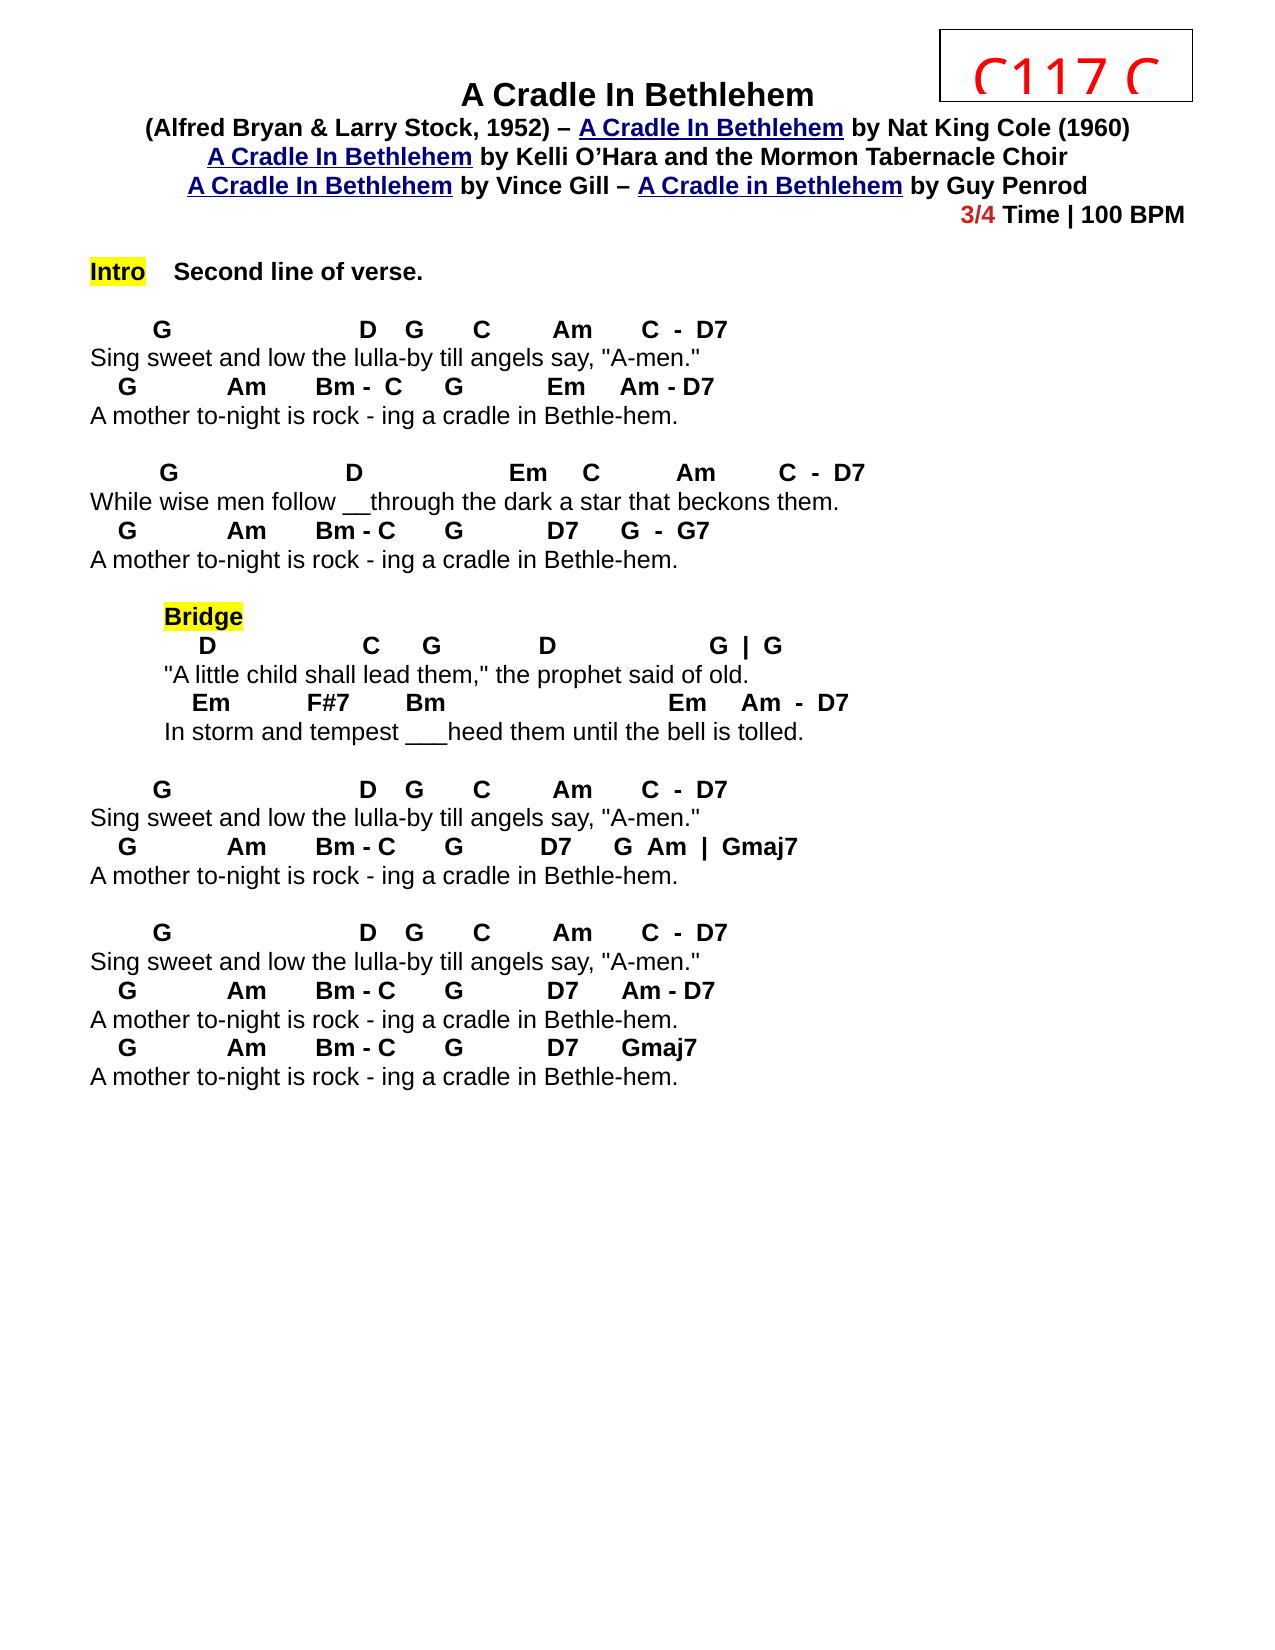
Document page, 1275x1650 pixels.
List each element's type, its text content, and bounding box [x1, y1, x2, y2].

text D C G D G | G [164, 631, 1185, 660]
text In storm and tempest ___heed them until the bell is tolled. [164, 717, 1185, 746]
text A mother to-night is rock - ing a cradle in Bethle-hem. [90, 1062, 1185, 1091]
text G Am Bm - C G Em Am - D7 [90, 372, 1185, 401]
text A mother to-night is rock - ing a cradle in Bethle-hem. [90, 545, 1185, 573]
text G D G C Am C - D7 [90, 918, 1185, 947]
text Sing sweet and low the lulla-by till angels say, "A-men." [90, 947, 1185, 976]
text G D G C Am C - D7 [90, 775, 1185, 803]
text A Cradle In Bethlehem [941, 30, 1192, 101]
text A Cradle In Bethlehem by Vince Gill – A Cradle in Bethlehem by Guy Penrod [90, 171, 1185, 200]
text G D G C Am C - D7 [90, 315, 1185, 343]
text Sing sweet and low the lulla-by till angels say, "A-men." [90, 803, 1185, 832]
text Sing sweet and low the lulla-by till angels say, "A-men." [90, 343, 1185, 372]
text 3/4 Time | 100 BPM [90, 200, 1185, 228]
text G Am Bm - C G D7 G - G7 [90, 516, 1185, 545]
text A mother to-night is rock - ing a cradle in Bethle-hem. [90, 1005, 1185, 1033]
text A mother to-night is rock - ing a cradle in Bethle-hem. [90, 861, 1185, 890]
text G D Em C Am C - D7 [90, 458, 1185, 487]
text Em F#7 Bm Em Am - D7 [164, 688, 1185, 717]
text Intro Second line of verse. [90, 257, 1185, 286]
text A Cradle In Bethlehem [90, 75, 1185, 113]
text C117 C [956, 38, 1177, 93]
text G Am Bm - C G D7 Gmaj7 [90, 1033, 1185, 1062]
text Bridge [164, 602, 1185, 631]
text G Am Bm - C G D7 Am - D7 [90, 976, 1185, 1005]
text "A little child shall lead them," the prophet said of old. [164, 660, 1185, 688]
text A Cradle In Bethlehem by Kelli O’Hara and the Mormon Tabernacle Choir [90, 142, 1185, 171]
text G Am Bm - C G D7 G Am | Gmaj7 [90, 832, 1185, 861]
text A mother to-night is rock - ing a cradle in Bethle-hem. [90, 401, 1185, 430]
text While wise men follow __through the dark a star that beckons them. [90, 487, 1185, 516]
text (Alfred Bryan & Larry Stock, 1952) – A Cradle In Bethlehem by Nat King Cole (1960) [90, 113, 1185, 142]
